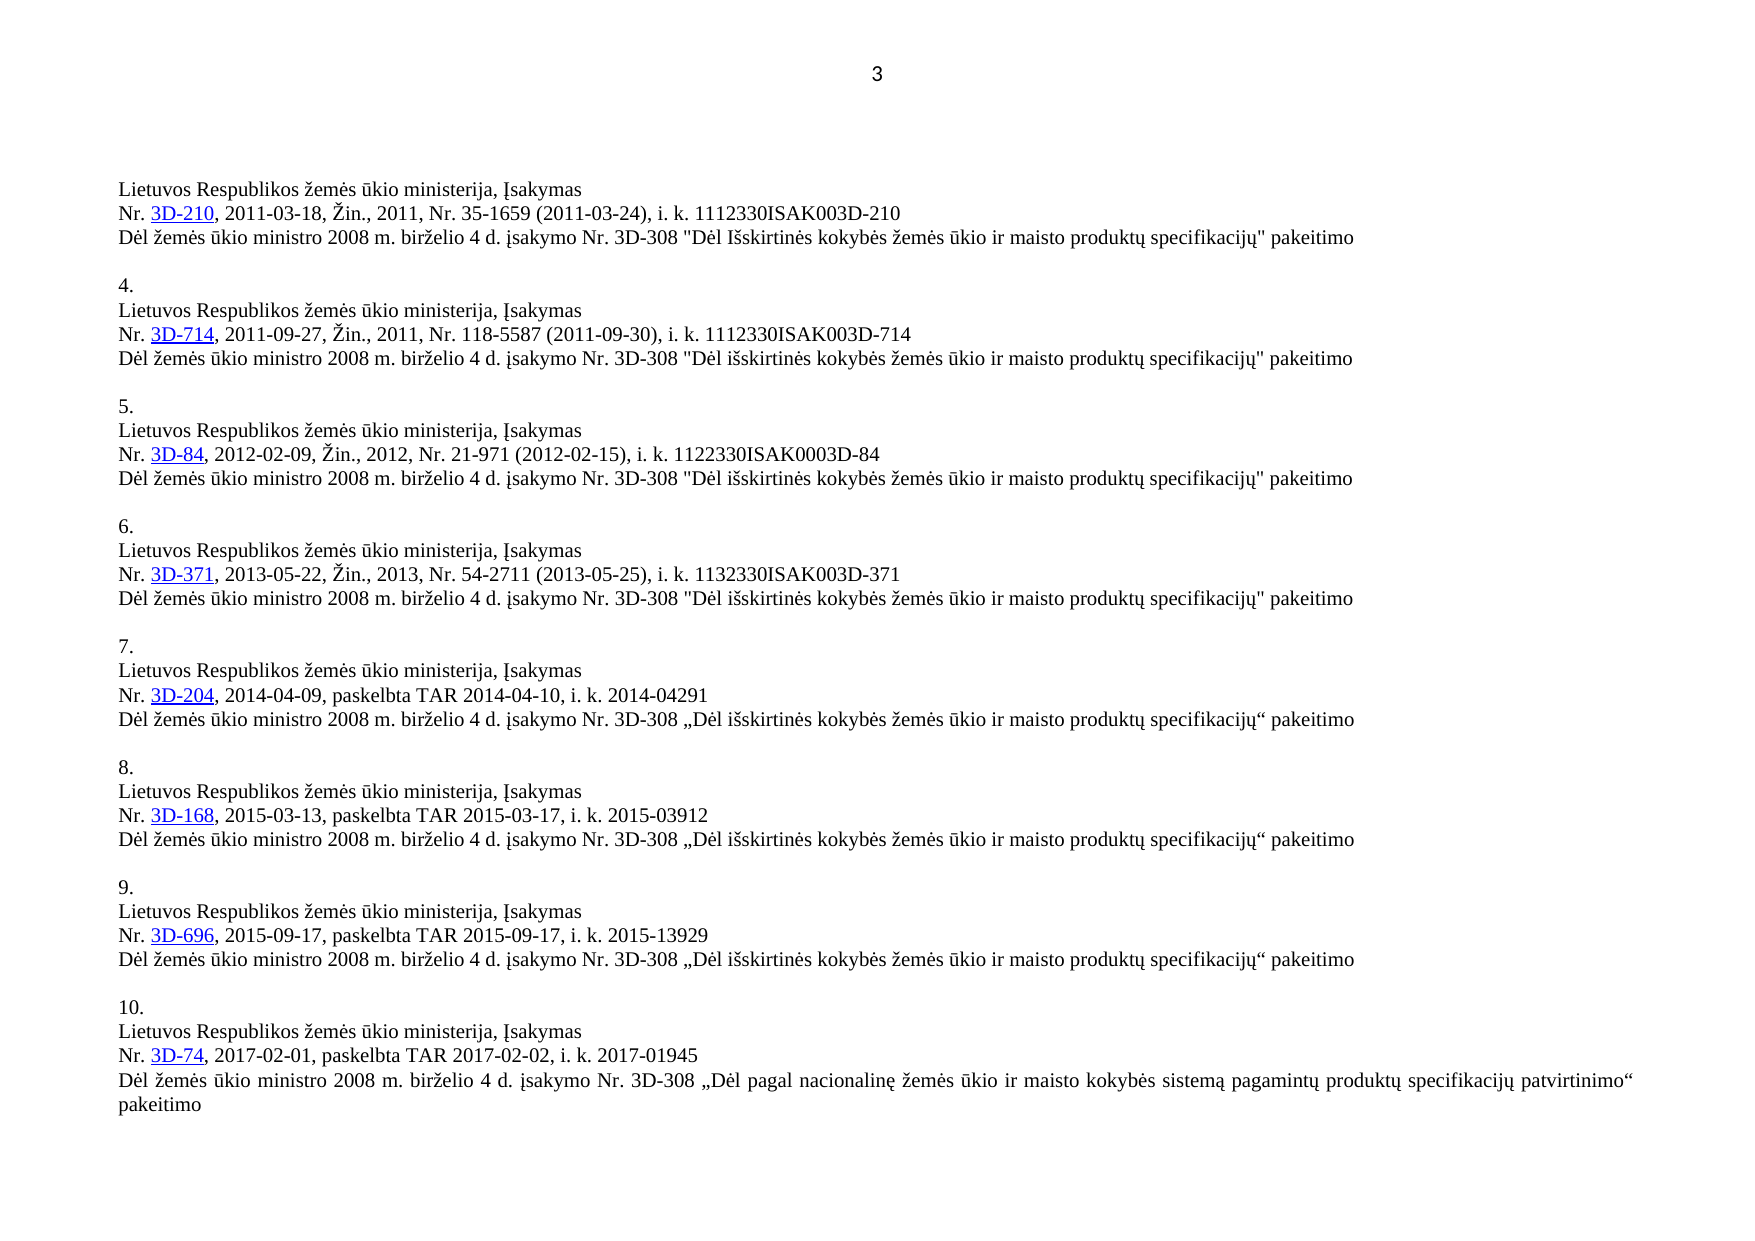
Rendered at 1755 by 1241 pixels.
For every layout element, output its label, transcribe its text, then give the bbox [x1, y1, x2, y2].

text 7. [118, 634, 1636, 658]
text 6. [118, 514, 1636, 538]
text Dėl žemės ūkio ministro 2008 m. birželio 4 d. įsakymo Nr. 3D-308 „Dėl pagal nacionalinę žemės ūkio ir maisto kokybės sistemą pagamintų produktų specifikacijų patvirtinimo“ pakeitimo [118, 1067, 1636, 1116]
text Lietuvos Respublikos žemės ūkio ministerija, Įsakymas [118, 899, 1636, 923]
text Nr. 3D-74, 2017-02-01, paskelbta TAR 2017-02-02, i. k. 2017-01945 [118, 1043, 1636, 1067]
text Nr. 3D-714, 2011-09-27, Žin., 2011, Nr. 118-5587 (2011-09-30), i. k. 1112330ISAK003D-714 [118, 322, 1636, 346]
text Lietuvos Respublikos žemės ūkio ministerija, Įsakymas [118, 297, 1636, 322]
text Nr. 3D-371, 2013-05-22, Žin., 2013, Nr. 54-2711 (2013-05-25), i. k. 1132330ISAK003D-371 [118, 562, 1636, 586]
text Nr. 3D-168, 2015-03-13, paskelbta TAR 2015-03-17, i. k. 2015-03912 [118, 803, 1636, 827]
text Dėl žemės ūkio ministro 2008 m. birželio 4 d. įsakymo Nr. 3D-308 „Dėl išskirtinės kokybės žemės ūkio ir maisto produktų specifikacijų“ pakeitimo [118, 947, 1636, 971]
text Nr. 3D-84, 2012-02-09, Žin., 2012, Nr. 21-971 (2012-02-15), i. k. 1122330ISAK0003D-84 [118, 442, 1636, 466]
text 5. [118, 394, 1636, 418]
text 4. [118, 273, 1636, 297]
text 8. [118, 755, 1636, 779]
text Dėl žemės ūkio ministro 2008 m. birželio 4 d. įsakymo Nr. 3D-308 "Dėl išskirtinės kokybės žemės ūkio ir maisto produktų specifikacijų" pakeitimo [118, 346, 1636, 370]
text Lietuvos Respublikos žemės ūkio ministerija, Įsakymas [118, 177, 1636, 201]
text Dėl žemės ūkio ministro 2008 m. birželio 4 d. įsakymo Nr. 3D-308 „Dėl išskirtinės kokybės žemės ūkio ir maisto produktų specifikacijų“ pakeitimo [118, 827, 1636, 851]
text Nr. 3D-210, 2011-03-18, Žin., 2011, Nr. 35-1659 (2011-03-24), i. k. 1112330ISAK003D-210 [118, 201, 1636, 225]
text Dėl žemės ūkio ministro 2008 m. birželio 4 d. įsakymo Nr. 3D-308 "Dėl Išskirtinės kokybės žemės ūkio ir maisto produktų specifikacijų" pakeitimo [118, 225, 1636, 249]
text Nr. 3D-696, 2015-09-17, paskelbta TAR 2015-09-17, i. k. 2015-13929 [118, 923, 1636, 947]
text Dėl žemės ūkio ministro 2008 m. birželio 4 d. įsakymo Nr. 3D-308 "Dėl išskirtinės kokybės žemės ūkio ir maisto produktų specifikacijų" pakeitimo [118, 466, 1636, 490]
text 9. [118, 875, 1636, 899]
text Lietuvos Respublikos žemės ūkio ministerija, Įsakymas [118, 418, 1636, 442]
text Dėl žemės ūkio ministro 2008 m. birželio 4 d. įsakymo Nr. 3D-308 "Dėl išskirtinės kokybės žemės ūkio ir maisto produktų specifikacijų" pakeitimo [118, 586, 1636, 610]
text Dėl žemės ūkio ministro 2008 m. birželio 4 d. įsakymo Nr. 3D-308 „Dėl išskirtinės kokybės žemės ūkio ir maisto produktų specifikacijų“ pakeitimo [118, 707, 1636, 731]
text Lietuvos Respublikos žemės ūkio ministerija, Įsakymas [118, 538, 1636, 562]
text Lietuvos Respublikos žemės ūkio ministerija, Įsakymas [118, 1019, 1636, 1043]
text Lietuvos Respublikos žemės ūkio ministerija, Įsakymas [118, 779, 1636, 803]
text 10. [118, 995, 1636, 1019]
text Lietuvos Respublikos žemės ūkio ministerija, Įsakymas [118, 658, 1636, 682]
text Nr. 3D-204, 2014-04-09, paskelbta TAR 2014-04-10, i. k. 2014-04291 [118, 682, 1636, 707]
